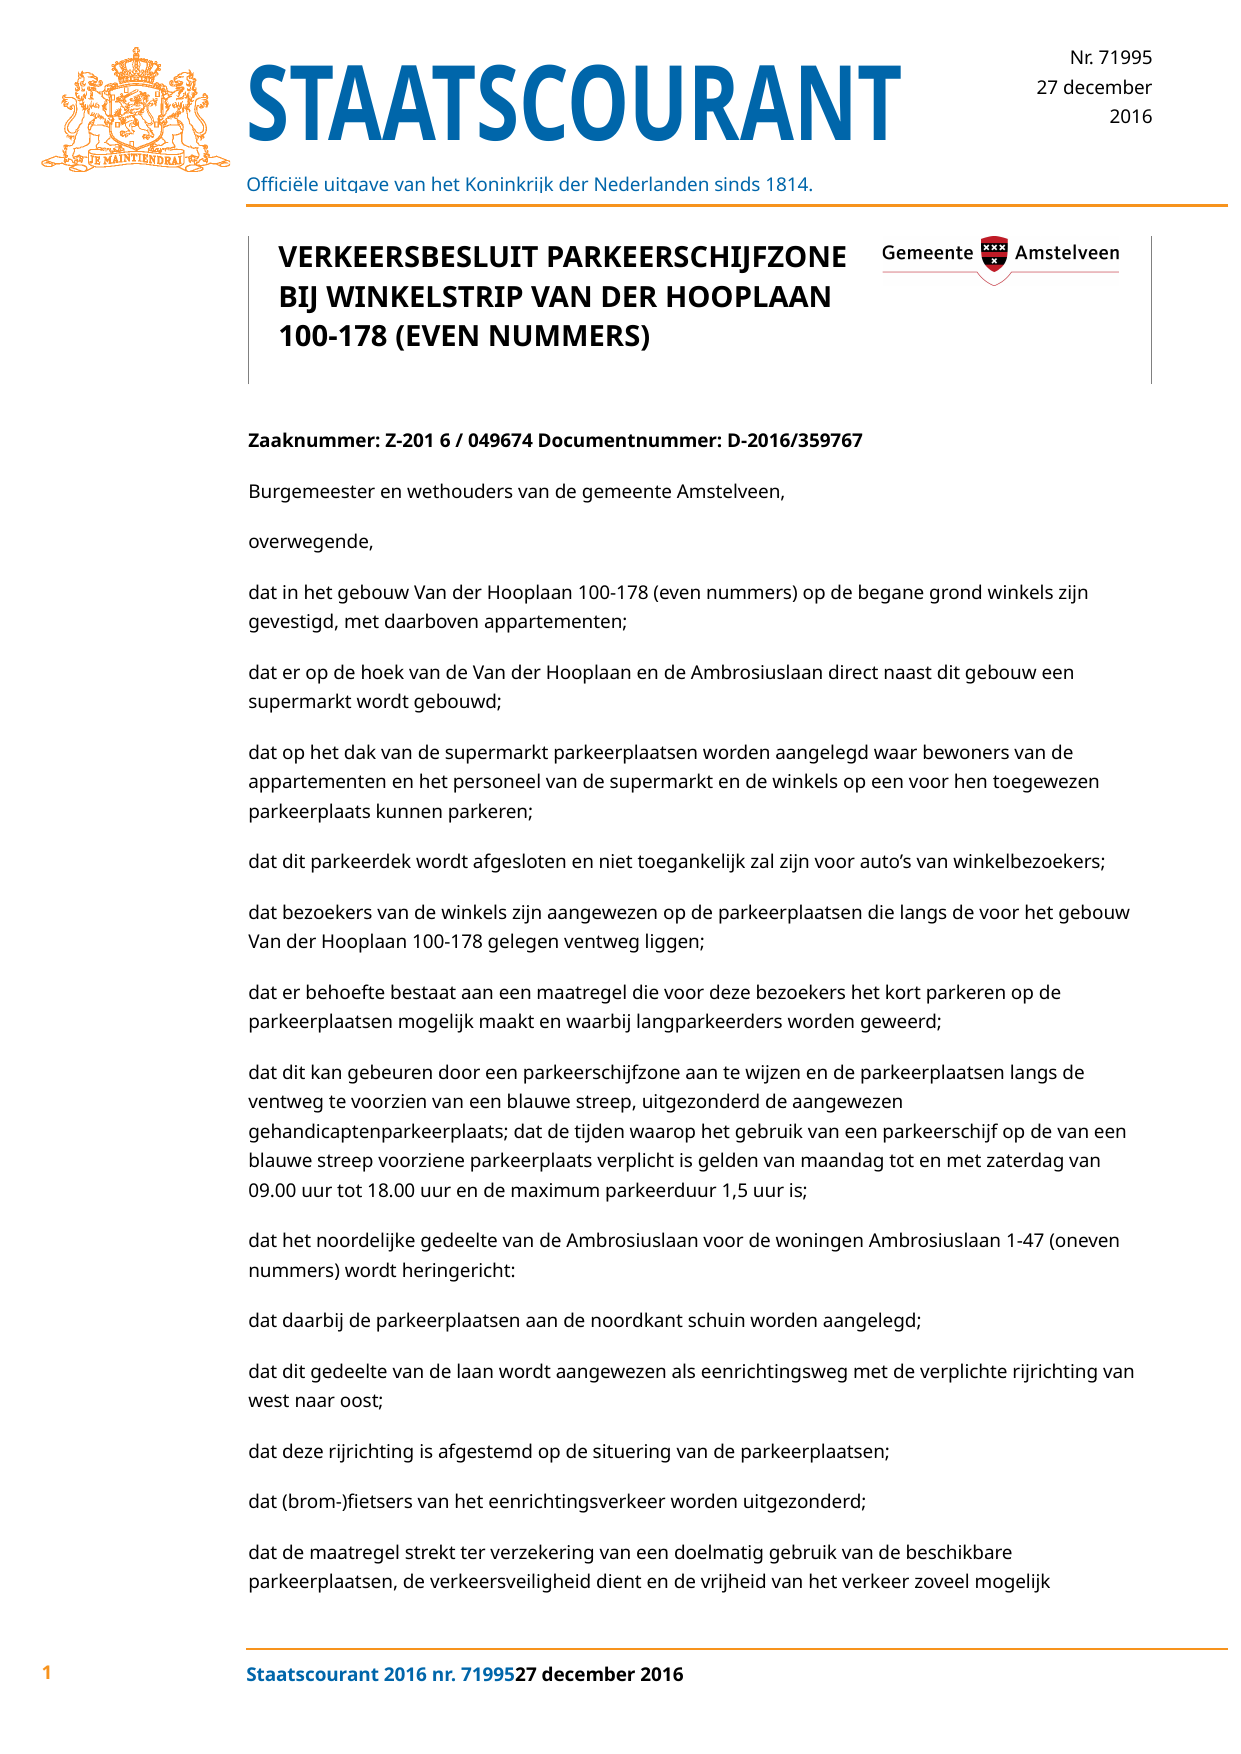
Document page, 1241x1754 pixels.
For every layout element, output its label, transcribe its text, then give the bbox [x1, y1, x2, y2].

text dat deze rijrichting is afgestemd op de situering van de parkeerplaatsen; [248, 1438, 1152, 1464]
text dat er behoefte bestaat aan een maatregel die voor deze bezoekers het kort parkeren op de parkeerplaatsen mogelijk maakt en waarbij langparkeerders worden geweerd; [248, 979, 1152, 1034]
text dat dit parkeerdek wordt afgesloten en niet toegankelijk zal zijn voor auto’s van winkelbezoekers; [248, 848, 1152, 874]
picture [882, 236, 1119, 286]
text dat dit gedeelte van de laan wordt aangewezen als eenrichtingsweg met de verplichte rijrichting van west naar oost; [248, 1358, 1152, 1413]
text Burgemeester en wethouders van de gemeente Amstelveen, [248, 478, 1152, 504]
text dat in het gebouw Van der Hooplaan 100-178 (even nummers) op de begane grond winkels zijn gevestigd, met daarboven appartementen; [248, 579, 1152, 634]
text dat (brom-)fietsers van het eenrichtingsverkeer worden uitgezonderd; [248, 1488, 1152, 1514]
text Zaaknummer: Z-201 6 / 049674 Documentnummer: D-2016/359767 [248, 428, 1152, 453]
text dat de maatregel strekt ter verzekering van een doelmatig gebruik van de beschikbare parkeerplaatsen, de verkeersveiligheid dient en de vrijheid van het verkeer zoveel mogelijk [248, 1539, 1152, 1594]
text dat daarbij de parkeerplaatsen aan de noordkant schuin worden aangelegd; [248, 1308, 1152, 1333]
text dat op het dak van de supermarkt parkeerplaatsen worden aangelegd waar bewoners van de appartementen en het personeel van de supermarkt en de winkels op een voor hen toegewezen parkeerplaats kunnen parkeren; [248, 739, 1152, 824]
text dat het noordelijke gedeelte van de Ambrosiuslaan voor de woningen Ambrosiuslaan 1-47 (oneven nummers) wordt heringericht: [248, 1228, 1152, 1283]
text dat er op de hoek van de Van der Hooplaan en de Ambrosiuslaan direct naast dit gebouw een supermarkt wordt gebouwd; [248, 659, 1152, 714]
text dat bezoekers van de winkels zijn aangewezen op de parkeerplaatsen die langs de voor het gebouw Van der Hooplaan 100-178 gelegen ventweg liggen; [248, 899, 1152, 954]
table_header [850, 236, 1151, 384]
text overwegende, [248, 528, 1152, 554]
table_header VERKEERSBESLUIT PARKEERSCHIJFZONE BIJ WINKELSTRIP VAN DER HOOPLAAN 100-178 (EVEN NUMMERS) [249, 236, 850, 384]
picture [41, 47, 231, 172]
text dat dit kan gebeuren door een parkeerschijfzone aan te wijzen en de parkeerplaatsen langs de ventweg te voorzien van een blauwe streep, uitgezonderd de aangewezen gehandicaptenparkeerplaats; dat de tijden waarop het gebruik van een parkeerschijf op de van een blauwe streep voorziene parkeerplaats verplicht is gelden van maandag tot en met zaterdag van 09.00 uur tot 18.00 uur en de maximum parkeerduur 1,5 uur is; [248, 1059, 1152, 1203]
